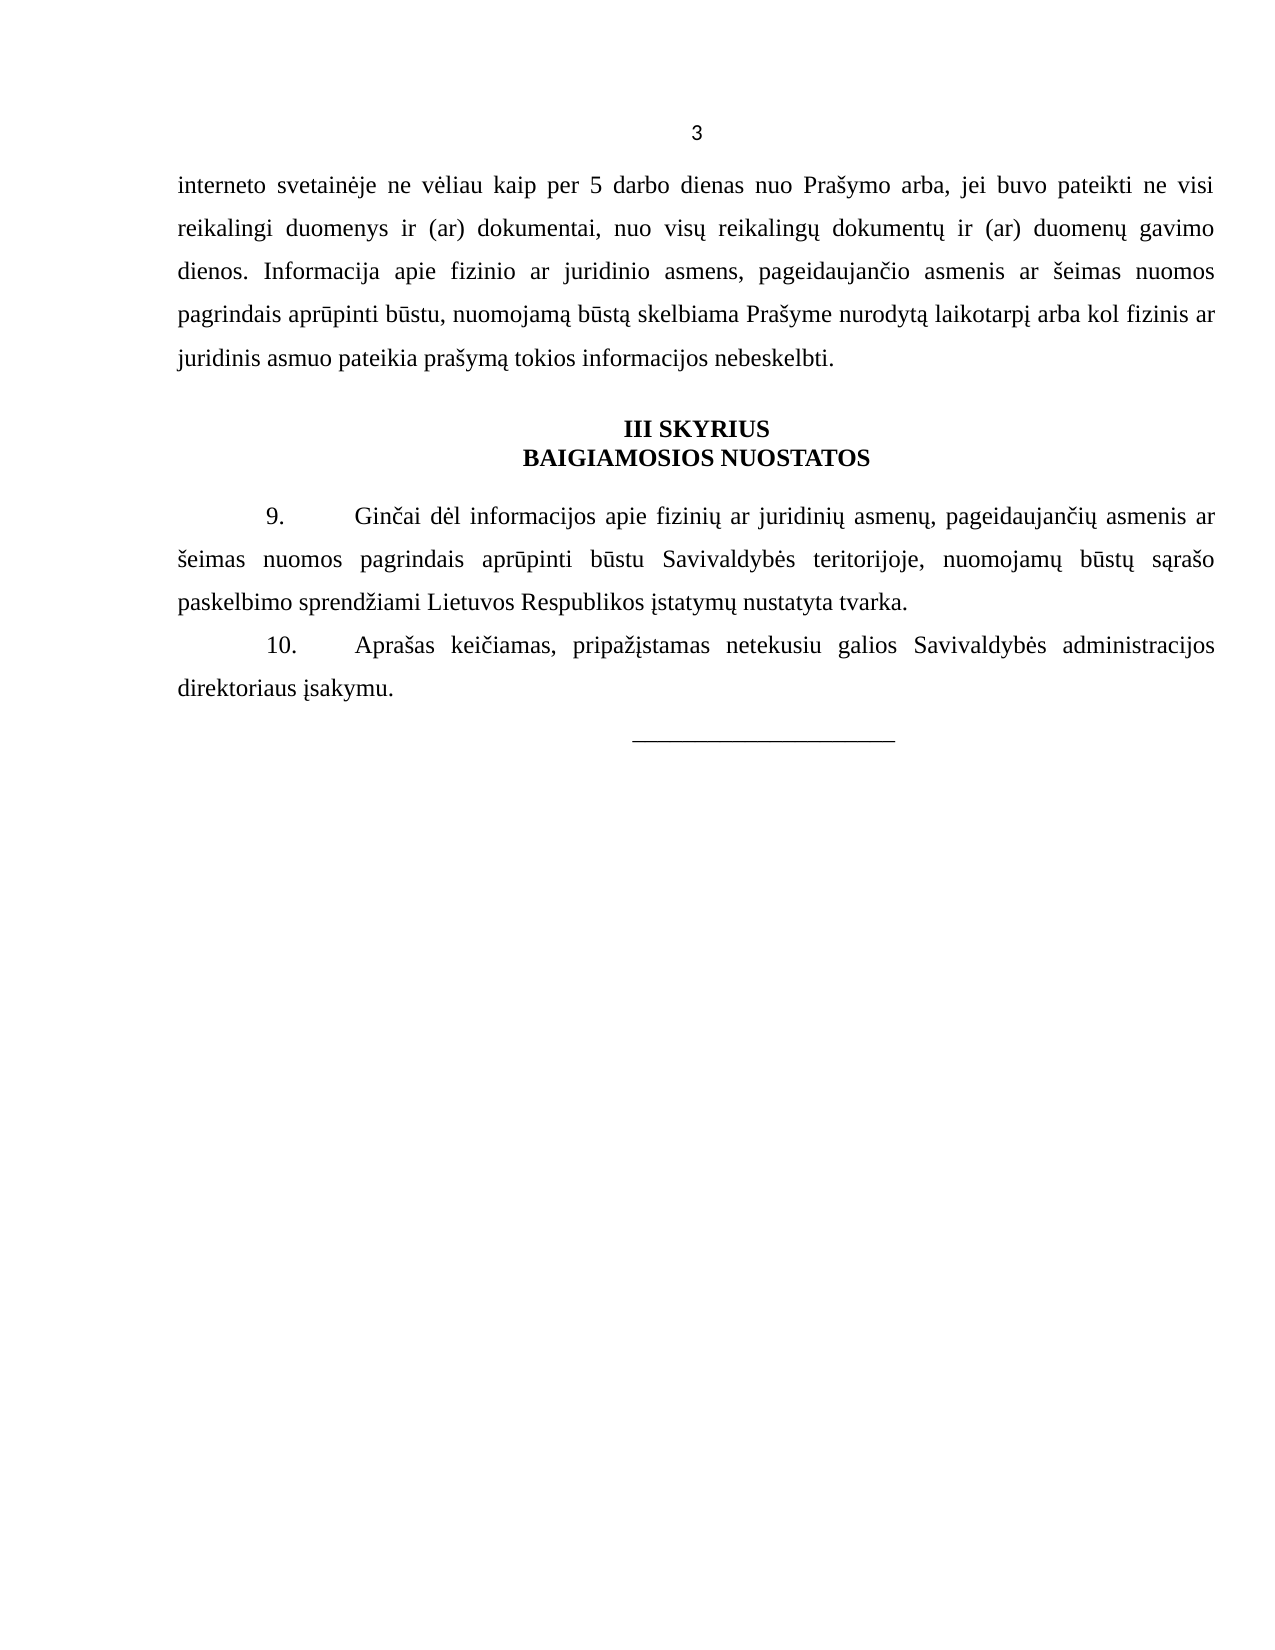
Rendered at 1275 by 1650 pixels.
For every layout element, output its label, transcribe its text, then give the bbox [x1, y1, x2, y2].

text 9. Ginčai dėl informacijos apie fizinių ar juridinių asmenų, pageidaujančių asmenis ar šeimas nuomos pagrindais aprūpinti būstu Savivaldybės teritorijoje, nuomojamų būstų sąrašo paskelbimo sprendžiami Lietuvos Respublikos įstatymų nustatyta tvarka. [177, 501, 1216, 616]
text III SKYRIUS [177, 414, 1216, 443]
text _____________________ [312, 716, 1216, 745]
text interneto svetainėje ne vėliau kaip per 5 darbo dienas nuo Prašymo arba, jei buvo pateikti ne visi reikalingi duomenys ir (ar) dokumentai, nuo visų reikalingų dokumentų ir (ar) duomenų gavimo dienos. Informacija apie fizinio ar juridinio asmens, pageidaujančio asmenis ar šeimas nuomos pagrindais aprūpinti būstu, nuomojamą būstą skelbiama Prašyme nurodytą laikotarpį arba kol fizinis ar juridinis asmuo pateikia prašymą tokios informacijos nebeskelbti. [177, 170, 1216, 371]
text 10. Aprašas keičiamas, pripažįstamas netekusiu galios Savivaldybės administracijos direktoriaus įsakymu. [177, 630, 1216, 702]
text BAIGIAMOSIOS NUOSTATOS [177, 443, 1216, 472]
